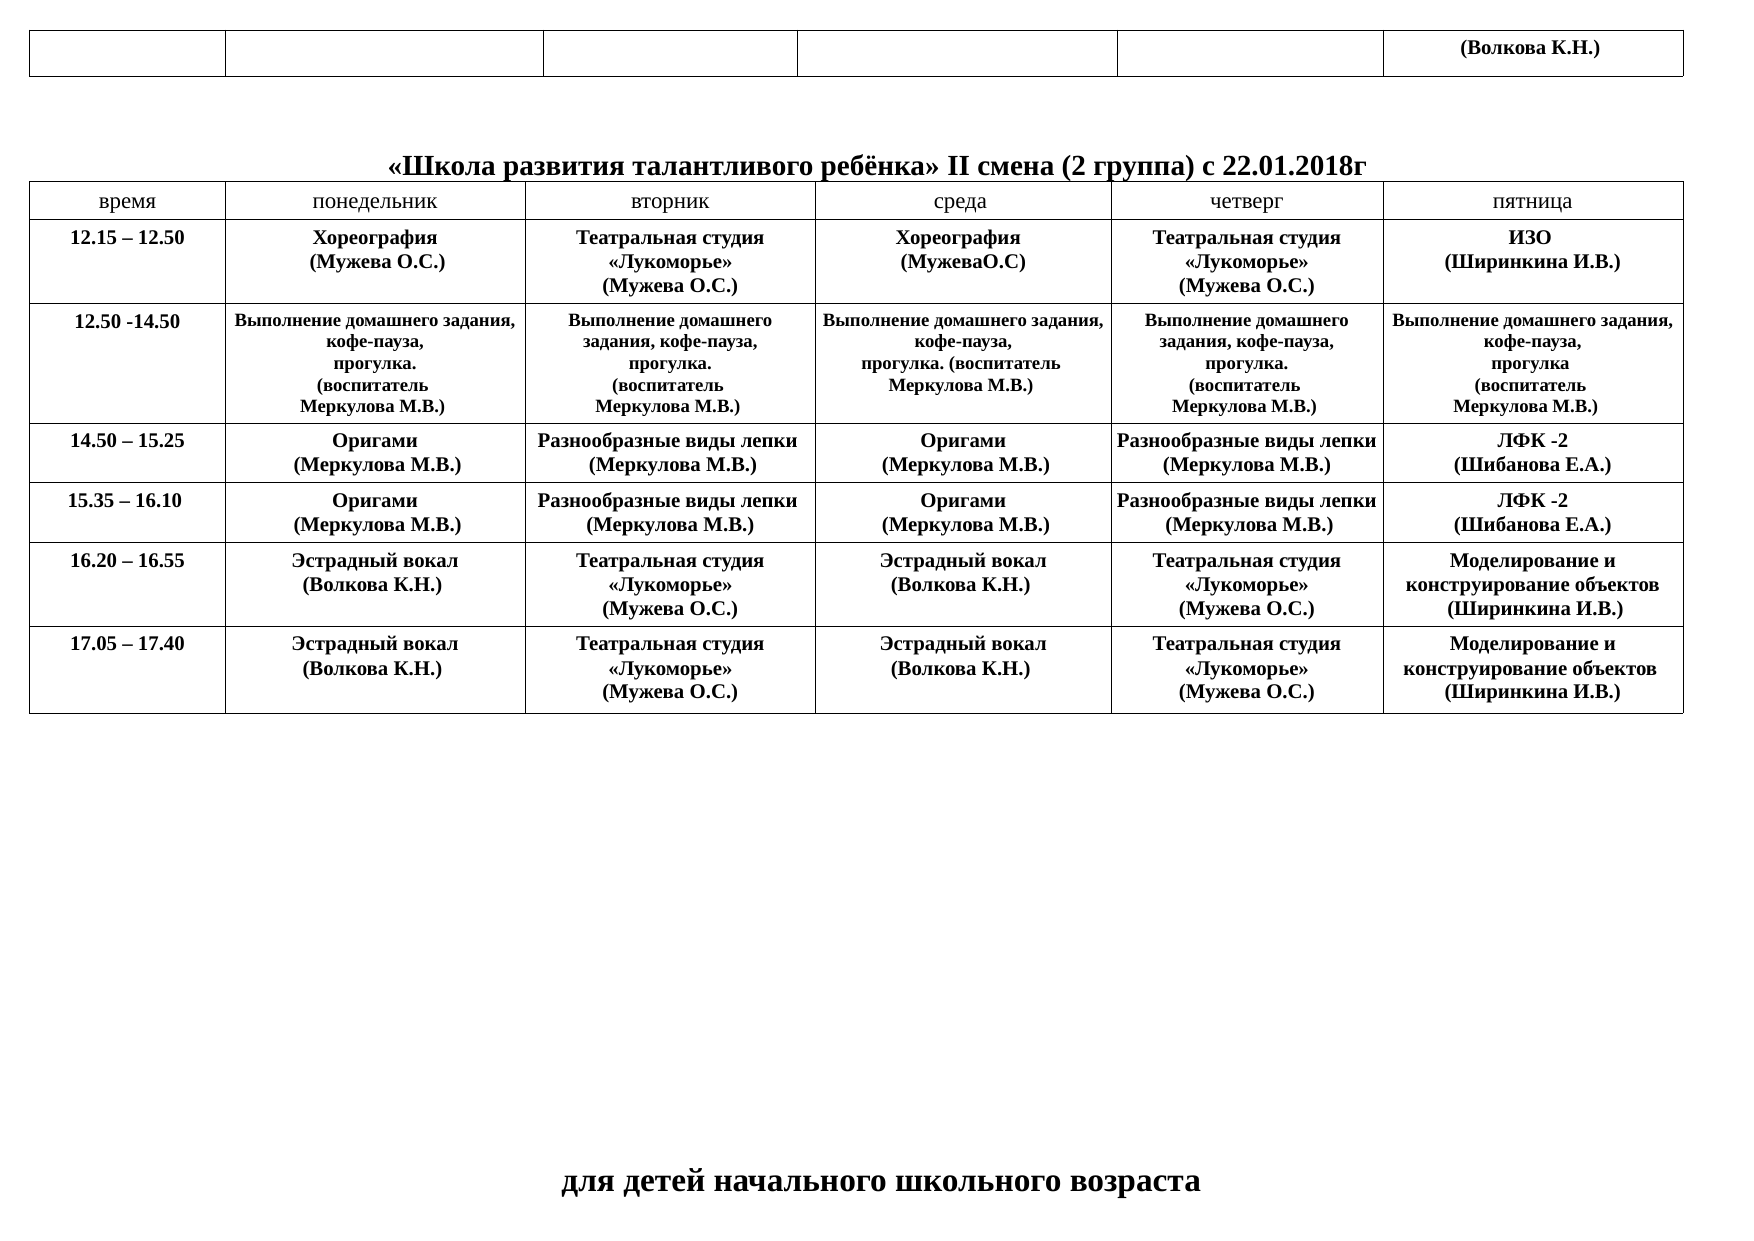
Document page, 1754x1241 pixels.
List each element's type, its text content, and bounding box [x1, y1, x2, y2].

table_header среда [816, 182, 1111, 219]
table_cell Эстрадный вокал (Волкова К.Н.) [226, 543, 525, 626]
table_cell ЛФК -2 (Шибанова Е.А.) [1384, 483, 1683, 542]
table_cell Театральная студия «Лукоморье» (Мужева О.С.) [1112, 627, 1383, 713]
table_cell (Волкова К.Н.) [1384, 31, 1683, 76]
table_cell Разнообразные виды лепки (Меркулова М.В.) [1112, 424, 1383, 482]
table_cell Разнообразные виды лепки (Меркулова М.В.) [1112, 483, 1383, 542]
table_cell 12.50 -14.50 [30, 304, 225, 422]
table_cell Хореография (Мужева О.С.) [226, 220, 525, 303]
table_cell Эстрадный вокал (Волкова К.Н.) [816, 627, 1111, 713]
table_header четверг [1112, 182, 1383, 219]
text для детей начального школьного возраста [29, 1161, 1724, 1199]
table_cell ЛФК -2 (Шибанова Е.А.) [1384, 424, 1683, 482]
table_cell Выполнение домашнего задания, кофе-пауза, прогулка. (воспитатель Меркулова М.В.) [226, 304, 525, 422]
table_cell Выполнение домашнего задания, кофе-пауза, прогулка. (воспитатель Меркулова М.В.) [816, 304, 1111, 422]
table_cell Выполнение домашнего задания, кофе-пауза, прогулка. (воспитатель Меркулова М.В.) [1112, 304, 1383, 422]
table_header вторник [526, 182, 815, 219]
table_cell Моделирование и конструирование объектов (Ширинкина И.В.) [1384, 627, 1683, 713]
table_cell Разнообразные виды лепки (Меркулова М.В.) [526, 424, 815, 482]
table_header пятница [1384, 182, 1683, 219]
table_cell Оригами (Меркулова М.В.) [816, 424, 1111, 482]
table_cell [1118, 31, 1383, 76]
table_cell Театральная студия «Лукоморье» (Мужева О.С.) [526, 220, 815, 303]
table_cell Театральная студия «Лукоморье» (Мужева О.С.) [526, 627, 815, 713]
table_cell [544, 31, 797, 76]
table_cell Выполнение домашнего задания, кофе-пауза, прогулка (воспитатель Меркулова М.В.) [1384, 304, 1683, 422]
table_cell Оригами (Меркулова М.В.) [816, 483, 1111, 542]
table_cell [226, 31, 543, 76]
table_cell [30, 31, 225, 76]
table_cell Моделирование и конструирование объектов (Ширинкина И.В.) [1384, 543, 1683, 626]
table_cell Хореография (МужеваО.С) [816, 220, 1111, 303]
table_cell 16.20 – 16.55 [30, 543, 225, 626]
table_header понедельник [226, 182, 525, 219]
table_cell [798, 31, 1117, 76]
table_cell Театральная студия «Лукоморье» (Мужева О.С.) [1112, 220, 1383, 303]
table_cell 15.35 – 16.10 [30, 483, 225, 542]
table_header время [30, 182, 225, 219]
table_cell Оригами (Меркулова М.В.) [226, 424, 525, 482]
table_cell ИЗО (Ширинкина И.В.) [1384, 220, 1683, 303]
table_cell 17.05 – 17.40 [30, 627, 225, 713]
table_cell Эстрадный вокал (Волкова К.Н.) [226, 627, 525, 713]
table_cell Оригами (Меркулова М.В.) [226, 483, 525, 542]
table_cell Театральная студия «Лукоморье» (Мужева О.С.) [1112, 543, 1383, 626]
table_cell Эстрадный вокал (Волкова К.Н.) [816, 543, 1111, 626]
text «Школа развития талантливого ребёнка» II смена (2 группа) с 22.01.2018г [29, 148, 1724, 181]
table_cell 12.15 – 12.50 [30, 220, 225, 303]
table_cell 14.50 – 15.25 [30, 424, 225, 482]
table_cell Выполнение домашнего задания, кофе-пауза, прогулка. (воспитатель Меркулова М.В.) [526, 304, 815, 422]
table_cell Театральная студия «Лукоморье» (Мужева О.С.) [526, 543, 815, 626]
table_cell Разнообразные виды лепки (Меркулова М.В.) [526, 483, 815, 542]
